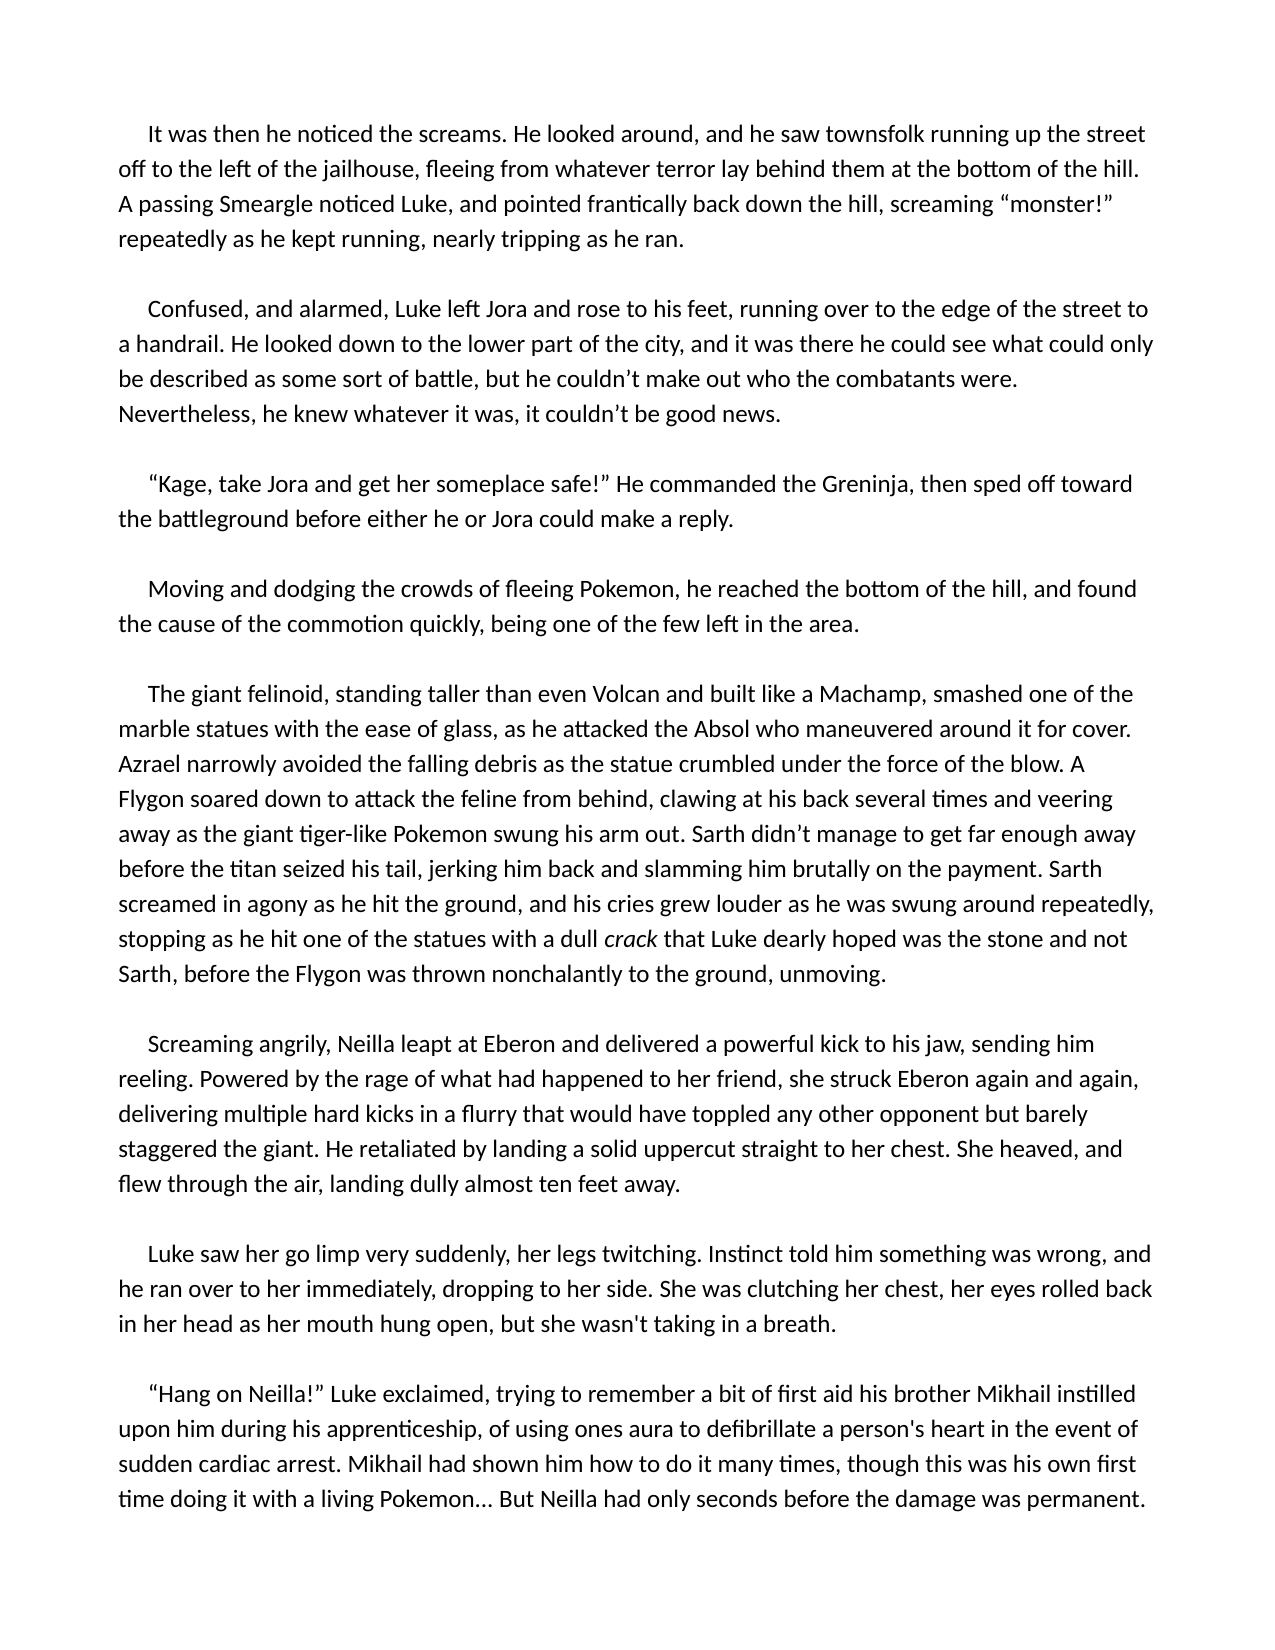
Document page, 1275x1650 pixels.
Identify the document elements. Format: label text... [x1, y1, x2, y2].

text Screaming angrily, Neilla leapt at Eberon and delivered a powerful kick to his jaw, sending him reeling. Powered by the rage of what had happened to her friend, she struck Eberon again and again, delivering multiple hard kicks in a flurry that would have toppled any other opponent but barely staggered the giant. He retaliated by landing a solid uppercut straight to her chest. She heaved, and flew through the air, landing dully almost ten feet away. [118, 1028, 1157, 1199]
text Confused, and alarmed, Luke left Jora and rose to his feet, running over to the edge of the street to a handrail. He looked down to the lower part of the city, and it was there he could see what could only be described as some sort of battle, but he couldn’t make out who the combatants were. Nevertheless, he knew whatever it was, it couldn’t be good news. [118, 293, 1157, 429]
text “Hang on Neilla!” Luke exclaimed, trying to remember a bit of first aid his brother Mikhail instilled upon him during his apprenticeship, of using ones aura to defibrillate a person's heart in the event of sudden cardiac arrest. Mikhail had shown him how to do it many times, though this was his own first time doing it with a living Pokemon... But Neilla had only seconds before the damage was permanent. [118, 1378, 1157, 1514]
text It was then he noticed the screams. He looked around, and he saw townsfolk running up the street off to the left of the jailhouse, fleeing from whatever terror lay behind them at the bottom of the hill. A passing Smeargle noticed Luke, and pointed frantically back down the hill, screaming “monster!” repeatedly as he kept running, nearly tripping as he ran. [118, 118, 1157, 254]
text Luke saw her go limp very suddenly, her legs twitching. Instinct told him something was wrong, and he ran over to her immediately, dropping to her side. She was clutching her chest, her eyes rolled back in her head as her mouth hung open, but she wasn't taking in a breath. [118, 1238, 1157, 1339]
text “Kage, take Jora and get her someplace safe!” He commanded the Greninja, then sped off toward the battleground before either he or Jora could make a reply. [118, 468, 1157, 534]
text Moving and dodging the crowds of fleeing Pokemon, he reached the bottom of the hill, and found the cause of the commotion quickly, being one of the few left in the area. [118, 573, 1157, 639]
text The giant felinoid, standing taller than even Volcan and built like a Machamp, smashed one of the marble statues with the ease of glass, as he attacked the Absol who maneuvered around it for cover. Azrael narrowly avoided the falling debris as the statue crumbled under the force of the blow. A Flygon soared down to attack the feline from behind, clawing at his back several times and veering away as the giant tiger-like Pokemon swung his arm out. Sarth didn’t manage to get far enough away before the titan seized his tail, jerking him back and slamming him brutally on the payment. Sarth screamed in agony as he hit the ground, and his cries grew louder as he was swung around repeatedly, stopping as he hit one of the statues with a dull crack that Luke dearly hoped was the stone and not Sarth, before the Flygon was thrown nonchalantly to the ground, unmoving. [118, 678, 1157, 989]
